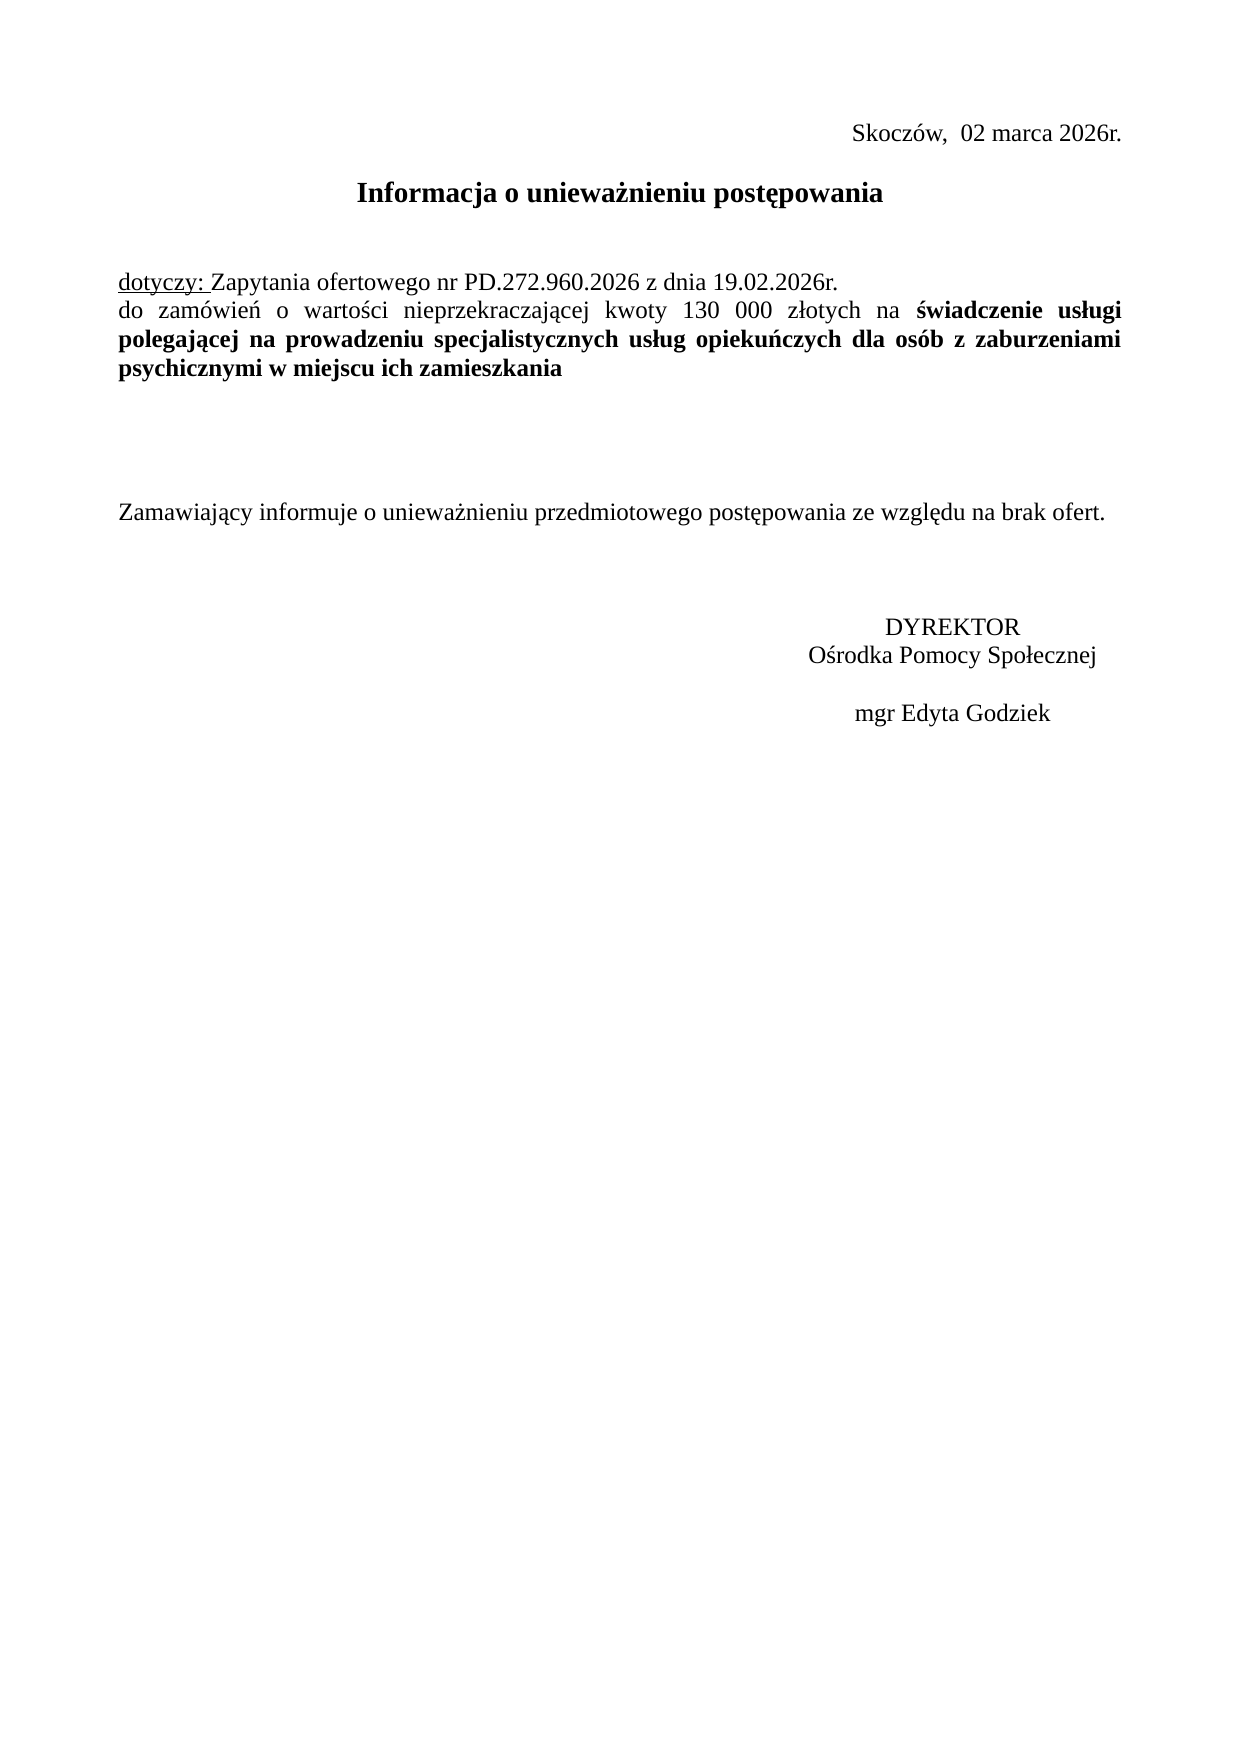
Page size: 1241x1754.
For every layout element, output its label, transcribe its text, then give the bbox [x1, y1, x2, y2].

text Ośrodka Pomocy Społecznej [118, 640, 1122, 669]
text Informacja o unieważnieniu postępowania [118, 176, 1122, 209]
text do zamówień o wartości nieprzekraczającej kwoty 130 000 złotych na świadczenie usługi polegającej na prowadzeniu specjalistycznych usług opiekuńczych dla osób z zaburzeniami psychicznymi w miejscu ich zamieszkania [118, 295, 1122, 382]
text Skoczów, 02 marca 2026r. [118, 118, 1122, 147]
text mgr Edyta Godziek [118, 698, 1122, 727]
text Zamawiający informuje o unieważnieniu przedmiotowego postępowania ze względu na brak ofert. [118, 497, 1122, 525]
text dotyczy: Zapytania ofertowego nr PD.272.960.2026 z dnia 19.02.2026r. [118, 267, 1122, 295]
text DYREKTOR [118, 612, 1122, 640]
